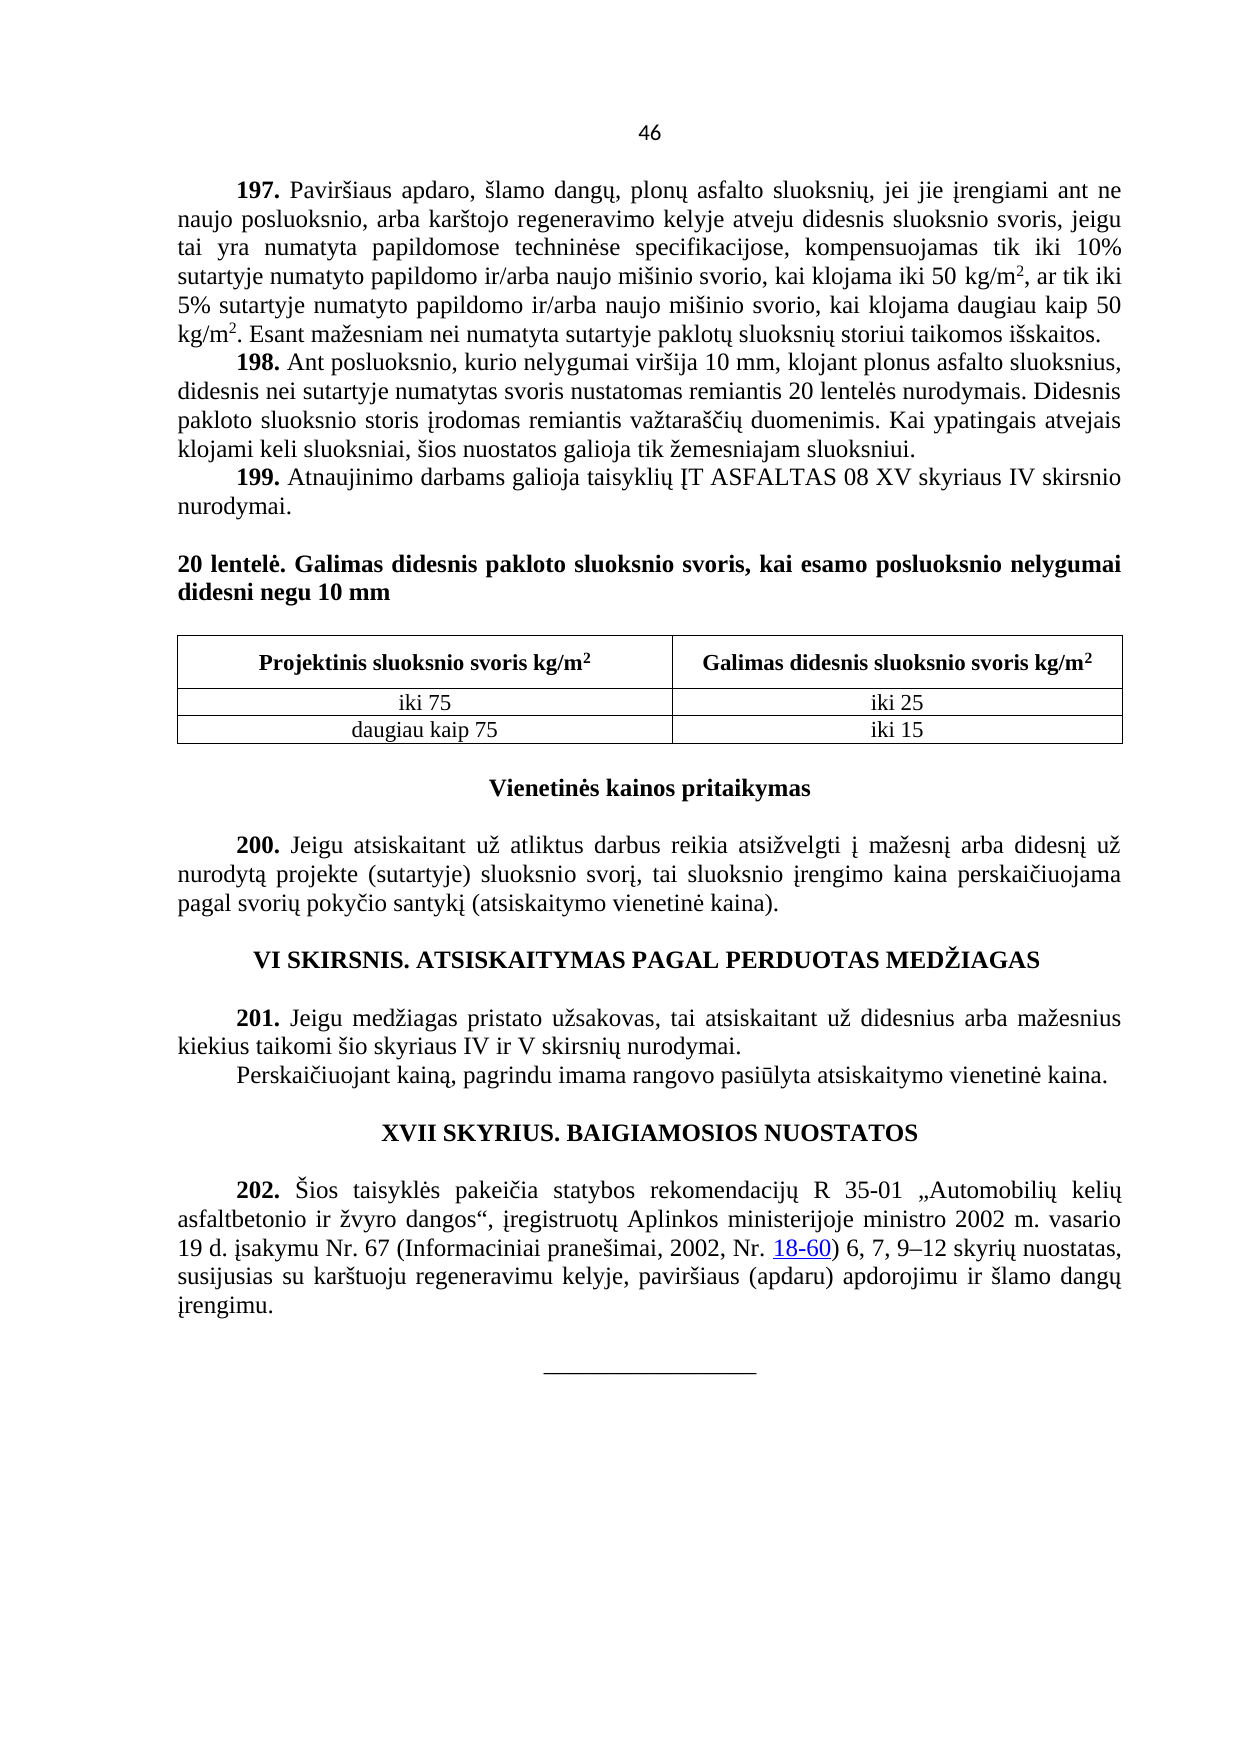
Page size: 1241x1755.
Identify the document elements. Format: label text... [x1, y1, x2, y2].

text VI SKIRSNIS. ATSISKAITYMAS PAGAL PERDUOTAS MEDŽIAGAS [177, 945, 1122, 974]
text 201. Jeigu medžiagas pristato užsakovas, tai atsiskaitant už didesnius arba mažesnius kiekius taikomi šio skyriaus IV ir V skirsnių nurodymai. [177, 1003, 1122, 1060]
table_header Projektinis sluoksnio svoris kg/m2 [178, 636, 672, 688]
text XVII SKYRIUS. BAIGIAMOSIOS NUOSTATOS [177, 1118, 1122, 1146]
text Vienetinės kainos pritaikymas [177, 773, 1122, 801]
text 197. Paviršiaus apdaro, šlamo dangų, plonų asfalto sluoksnių, jei jie įrengiami ant ne naujo posluoksnio, arba karštojo regeneravimo kelyje atveju didesnis sluoksnio svoris, jeigu tai yra numatyta papildomose techninėse specifikacijose, kompensuojamas tik iki 10% sutartyje numatyto papildomo ir/arba naujo mišinio svorio, kai klojama iki 50 kg/m2, ar tik iki 5% sutartyje numatyto papildomo ir/arba naujo mišinio svorio, kai klojama daugiau kaip 50 kg/m2. Esant mažesniam nei numatyta sutartyje paklotų sluoksnių storiui taikomos išskaitos. [177, 175, 1122, 347]
table_cell daugiau kaip 75 [178, 716, 672, 743]
table_cell iki 15 [673, 716, 1122, 743]
table_header Galimas didesnis sluoksnio svoris kg/m2 [673, 636, 1122, 688]
text 202. Šios taisyklės pakeičia statybos rekomendacijų R 35-01 „Automobilių kelių asfaltbetonio ir žvyro dangos“, įregistruotų Aplinkos ministerijoje ministro 2002 m. vasario 19 d. įsakymu Nr. 67 (Informaciniai pranešimai, 2002, Nr. 18-60) 6, 7, 9–12 skyrių nuostatas, susijusias su karštuoju regeneravimu kelyje, paviršiaus (apdaru) apdorojimu ir šlamo dangų įrengimu. [177, 1175, 1122, 1319]
text 20 lentelė. Galimas didesnis pakloto sluoksnio svoris, kai esamo posluoksnio nelygumai didesni negu 10 mm [177, 549, 1122, 606]
table_cell iki 25 [673, 689, 1122, 715]
text 200. Jeigu atsiskaitant už atliktus darbus reikia atsižvelgti į mažesnį arba didesnį už nurodytą projekte (sutartyje) sluoksnio svorį, tai sluoksnio įrengimo kaina perskaičiuojama pagal svorių pokyčio santykį (atsiskaitymo vienetinė kaina). [177, 830, 1122, 916]
table_cell iki 75 [178, 689, 672, 715]
text _________________ [177, 1348, 1122, 1376]
text Perskaičiuojant kainą, pagrindu imama rangovo pasiūlyta atsiskaitymo vienetinė kaina. [177, 1060, 1122, 1089]
text 198. Ant posluoksnio, kurio nelygumai viršija 10 mm, klojant plonus asfalto sluoksnius, didesnis nei sutartyje numatytas svoris nustatomas remiantis 20 lentelės nurodymais. Didesnis pakloto sluoksnio storis įrodomas remiantis važtaraščių duomenimis. Kai ypatingais atvejais klojami keli sluoksniai, šios nuostatos galioja tik žemesniajam sluoksniui. [177, 347, 1122, 462]
text 199. Atnaujinimo darbams galioja taisyklių ĮT ASFALTAS 08 XV skyriaus IV skirsnio nurodymai. [177, 462, 1122, 520]
